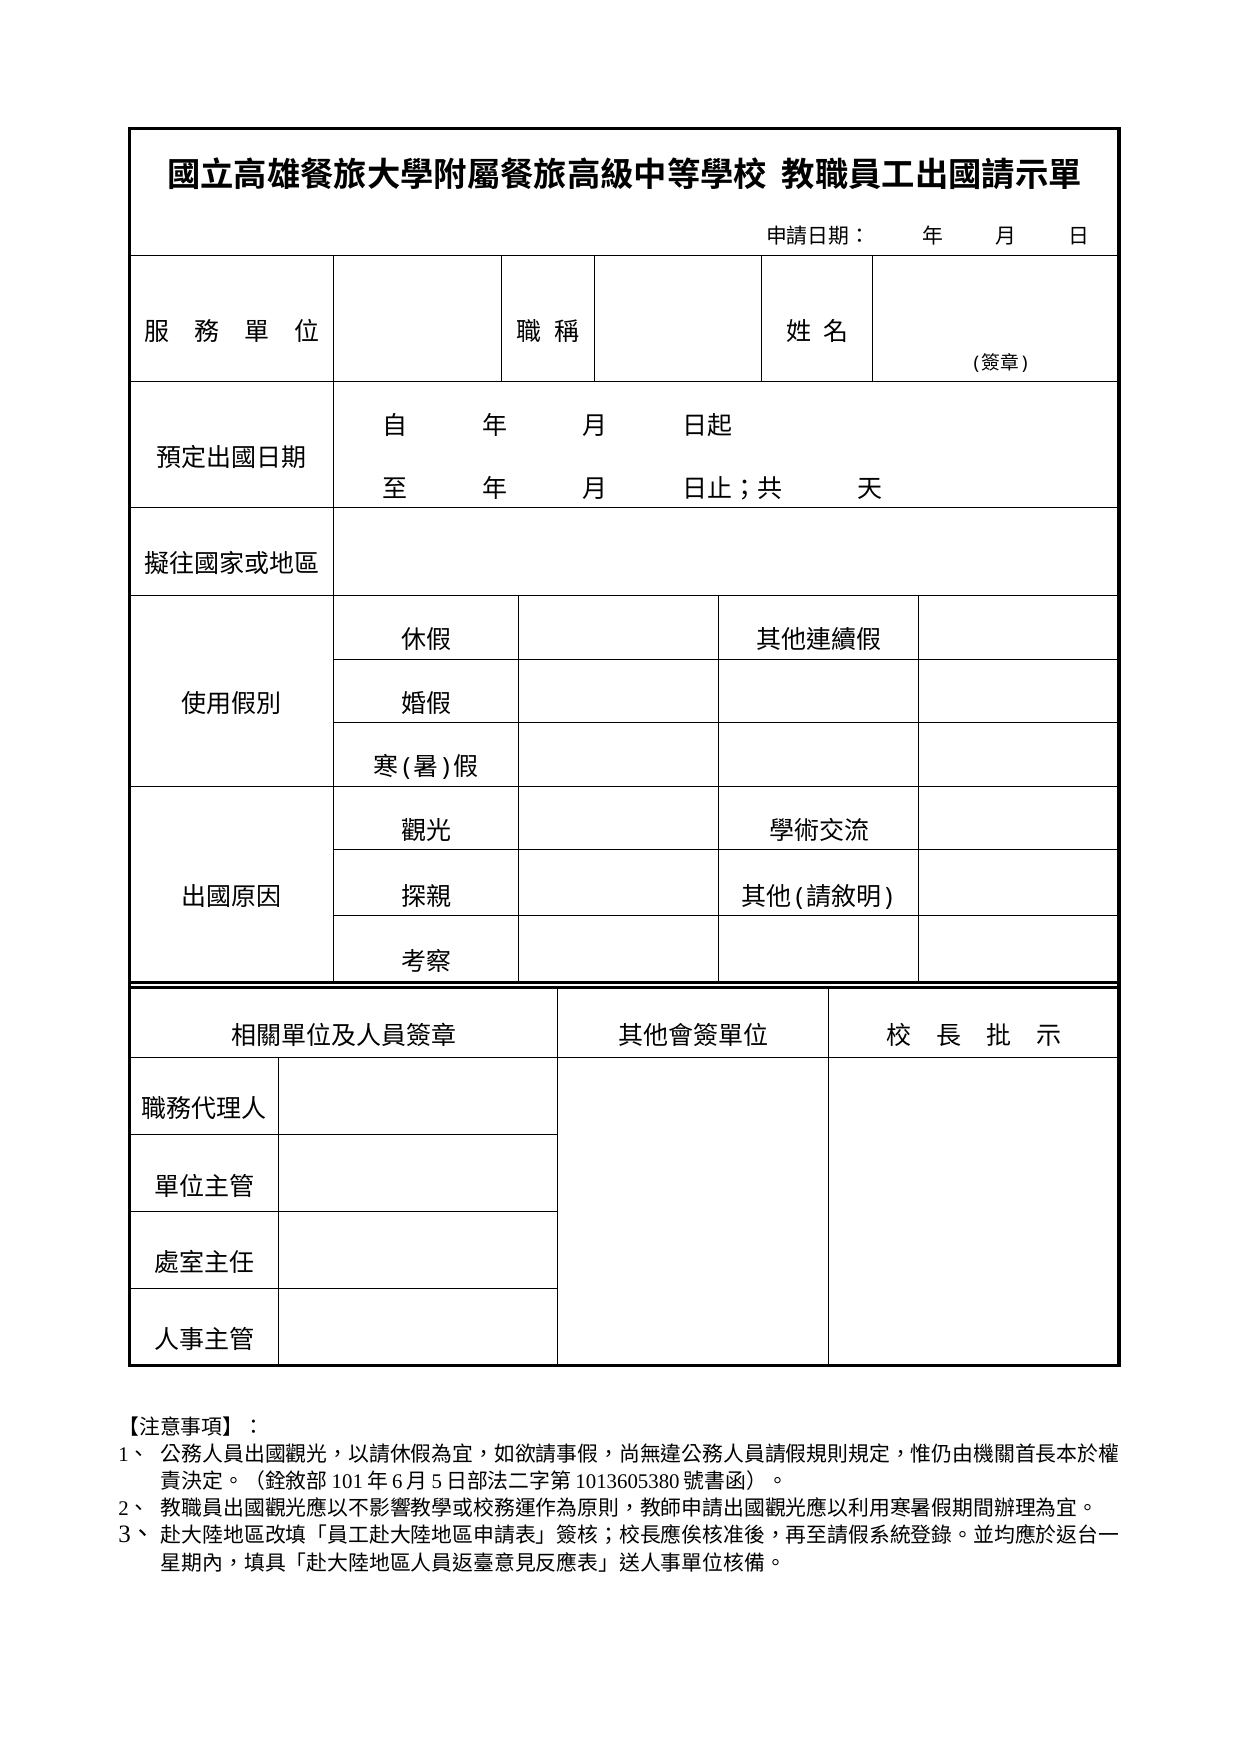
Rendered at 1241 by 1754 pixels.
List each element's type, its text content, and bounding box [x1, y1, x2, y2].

table_cell 處室主任 [131, 1212, 278, 1287]
table_cell [919, 787, 1117, 849]
table_cell [519, 787, 718, 849]
table_cell [595, 256, 761, 381]
table_cell 職 稱 [502, 256, 594, 381]
table_cell [919, 596, 1117, 659]
table_cell [279, 1289, 557, 1364]
table_cell [719, 723, 918, 786]
table_cell 探親 [334, 850, 518, 915]
table_cell 學術交流 [719, 787, 918, 849]
table_cell [719, 916, 918, 981]
table_cell 校 長 批 示 [829, 989, 1117, 1057]
table_cell [519, 660, 718, 722]
table_cell 相關單位及人員簽章 [131, 989, 557, 1057]
table_cell 出國原因 [131, 787, 333, 981]
table_cell [919, 916, 1117, 981]
table_cell [919, 723, 1117, 786]
table_cell [519, 850, 718, 915]
table_cell 其他(請敘明) [719, 850, 918, 915]
table_cell 休假 [334, 596, 518, 659]
table_cell [719, 660, 918, 722]
table_cell [519, 596, 718, 659]
table_cell [829, 1058, 1117, 1364]
table_cell [279, 1135, 557, 1211]
table_cell 服 務 單 位 [131, 256, 333, 381]
table_cell [279, 1212, 557, 1287]
table_cell 姓 名 [762, 256, 872, 381]
table_cell [519, 723, 718, 786]
table_cell 單位主管 [131, 1135, 278, 1211]
table_cell 人事主管 [131, 1289, 278, 1364]
table_cell 考察 [334, 916, 518, 981]
table_header 國立高雄餐旅大學附屬餐旅高級中等學校 教職員工出國請示單 申請日期： 年 月 日 [131, 130, 1117, 255]
table_cell 職務代理人 [131, 1058, 278, 1134]
table_cell 預定出國日期 [131, 382, 333, 507]
table_cell 使用假別 [131, 596, 333, 786]
table_cell 觀光 [334, 787, 518, 849]
table_cell [919, 660, 1117, 722]
list 公務人員出國觀光，以請休假為宜，如欲請事假，尚無違公務人員請假規則規定，惟仍由機關首長本於權責決定。（銓敘部101年6月5日部法二字第1013605380號書函）。 [118, 1440, 1122, 1494]
text 【注意事項】： [118, 1413, 1122, 1440]
table_cell (簽章) [873, 256, 1117, 381]
list 教職員出國觀光應以不影響教學或校務運作為原則，教師申請出國觀光應以利用寒暑假期間辦理為宜。 [118, 1494, 1122, 1521]
list 赴大陸地區改填「員工赴大陸地區申請表」簽核；校長應俟核准後，再至請假系統登錄。並均應於返台一星期內，填具「赴大陸地區人員返臺意見反應表」送人事單位核備。 [118, 1521, 1122, 1575]
table_cell 擬往國家或地區 [131, 508, 333, 595]
table_cell [919, 850, 1117, 915]
table_cell [279, 1058, 557, 1134]
table_cell [519, 916, 718, 981]
table_cell 自 年 月 日起 至 年 月 日止；共 天 [334, 382, 1117, 507]
table_cell [558, 1058, 828, 1364]
table_cell 寒(暑)假 [334, 723, 518, 786]
table_cell 其他連續假 [719, 596, 918, 659]
table_cell 婚假 [334, 660, 518, 722]
table_cell 其他會簽單位 [558, 989, 828, 1057]
table_cell [334, 256, 501, 381]
table_cell [334, 508, 1117, 595]
